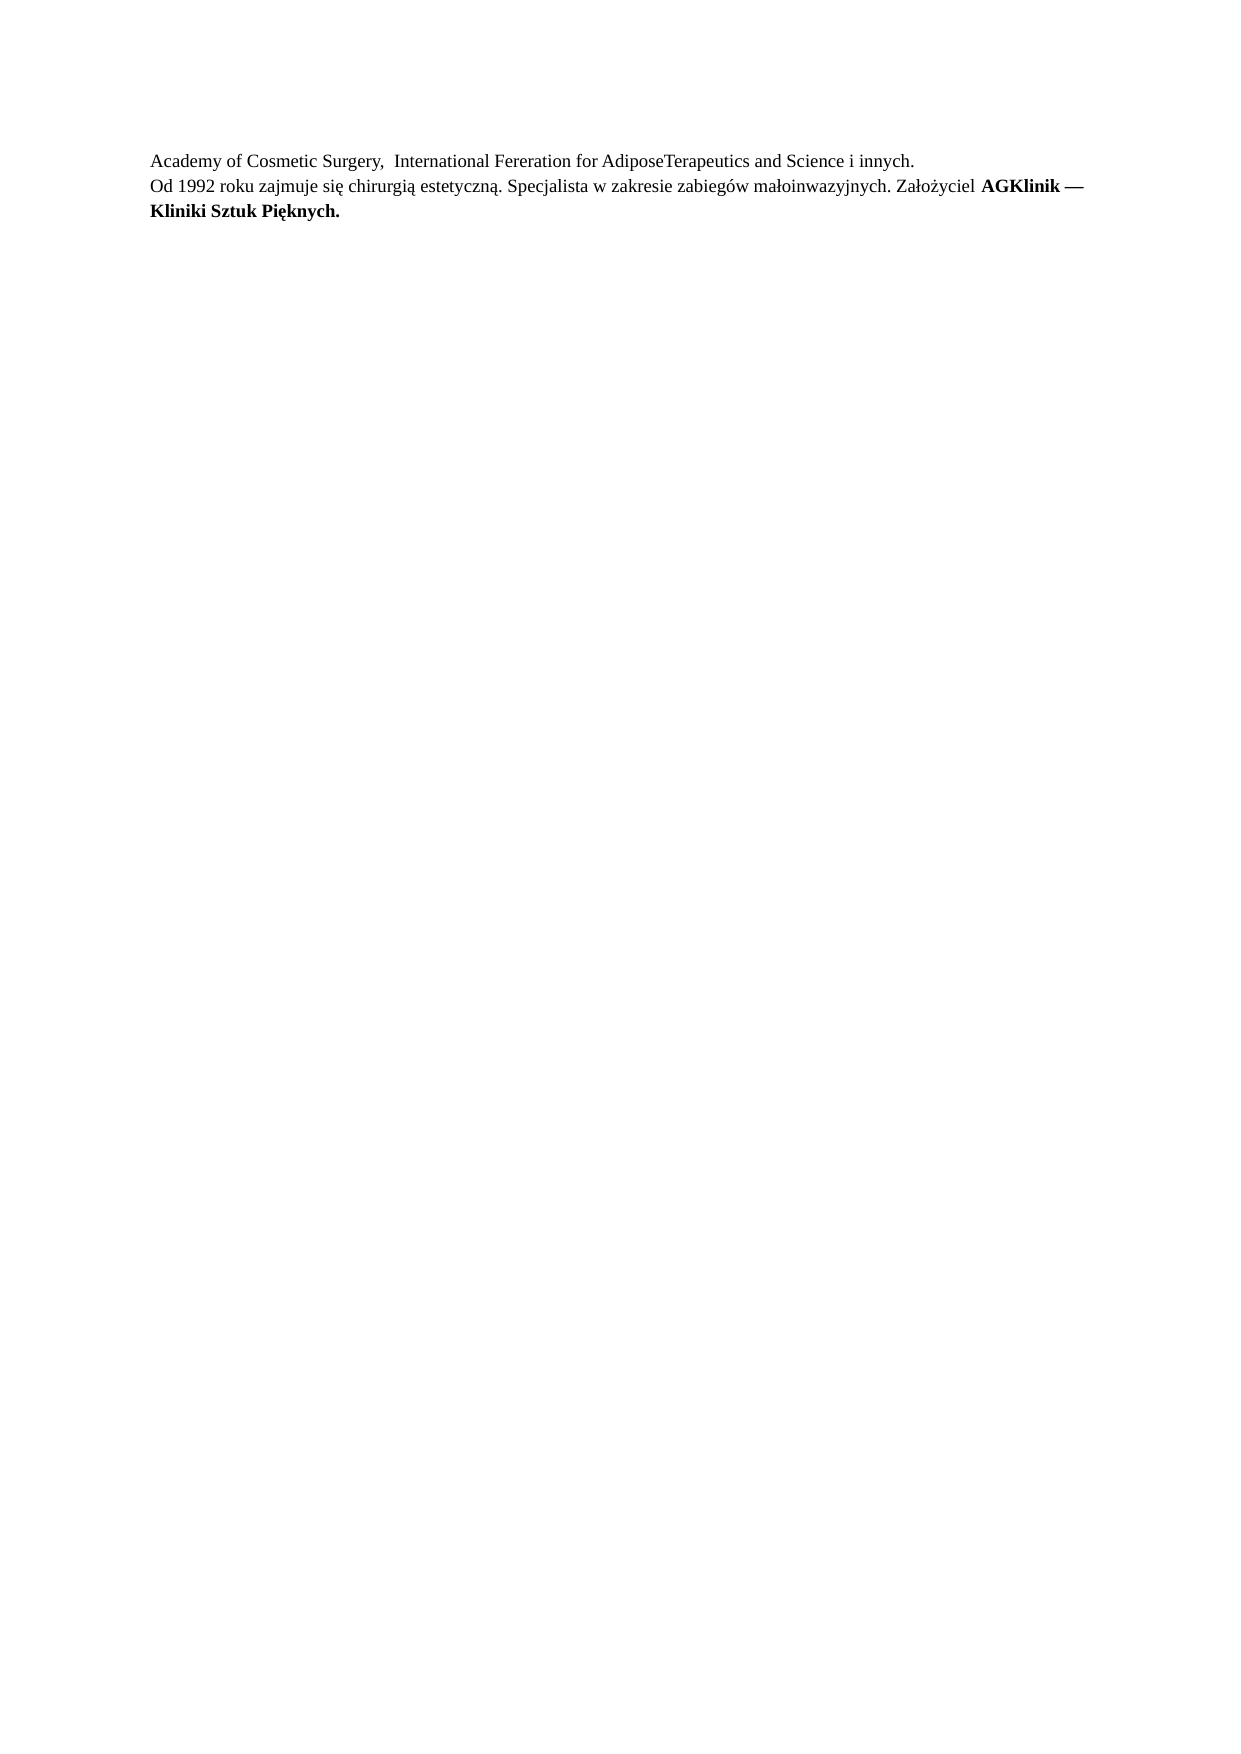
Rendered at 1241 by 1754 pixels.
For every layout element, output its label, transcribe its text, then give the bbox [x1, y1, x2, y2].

text Academy of Cosmetic Surgery, International Fereration for AdiposeTerapeutics and Science i innych. [150, 150, 1090, 172]
text Od 1992 roku zajmuje się chirurgią estetyczną. Specjalista w zakresie zabiegów małoinwazyjnych. Założyciel AGKlinik — Kliniki Sztuk Pięknych. [150, 175, 1090, 221]
